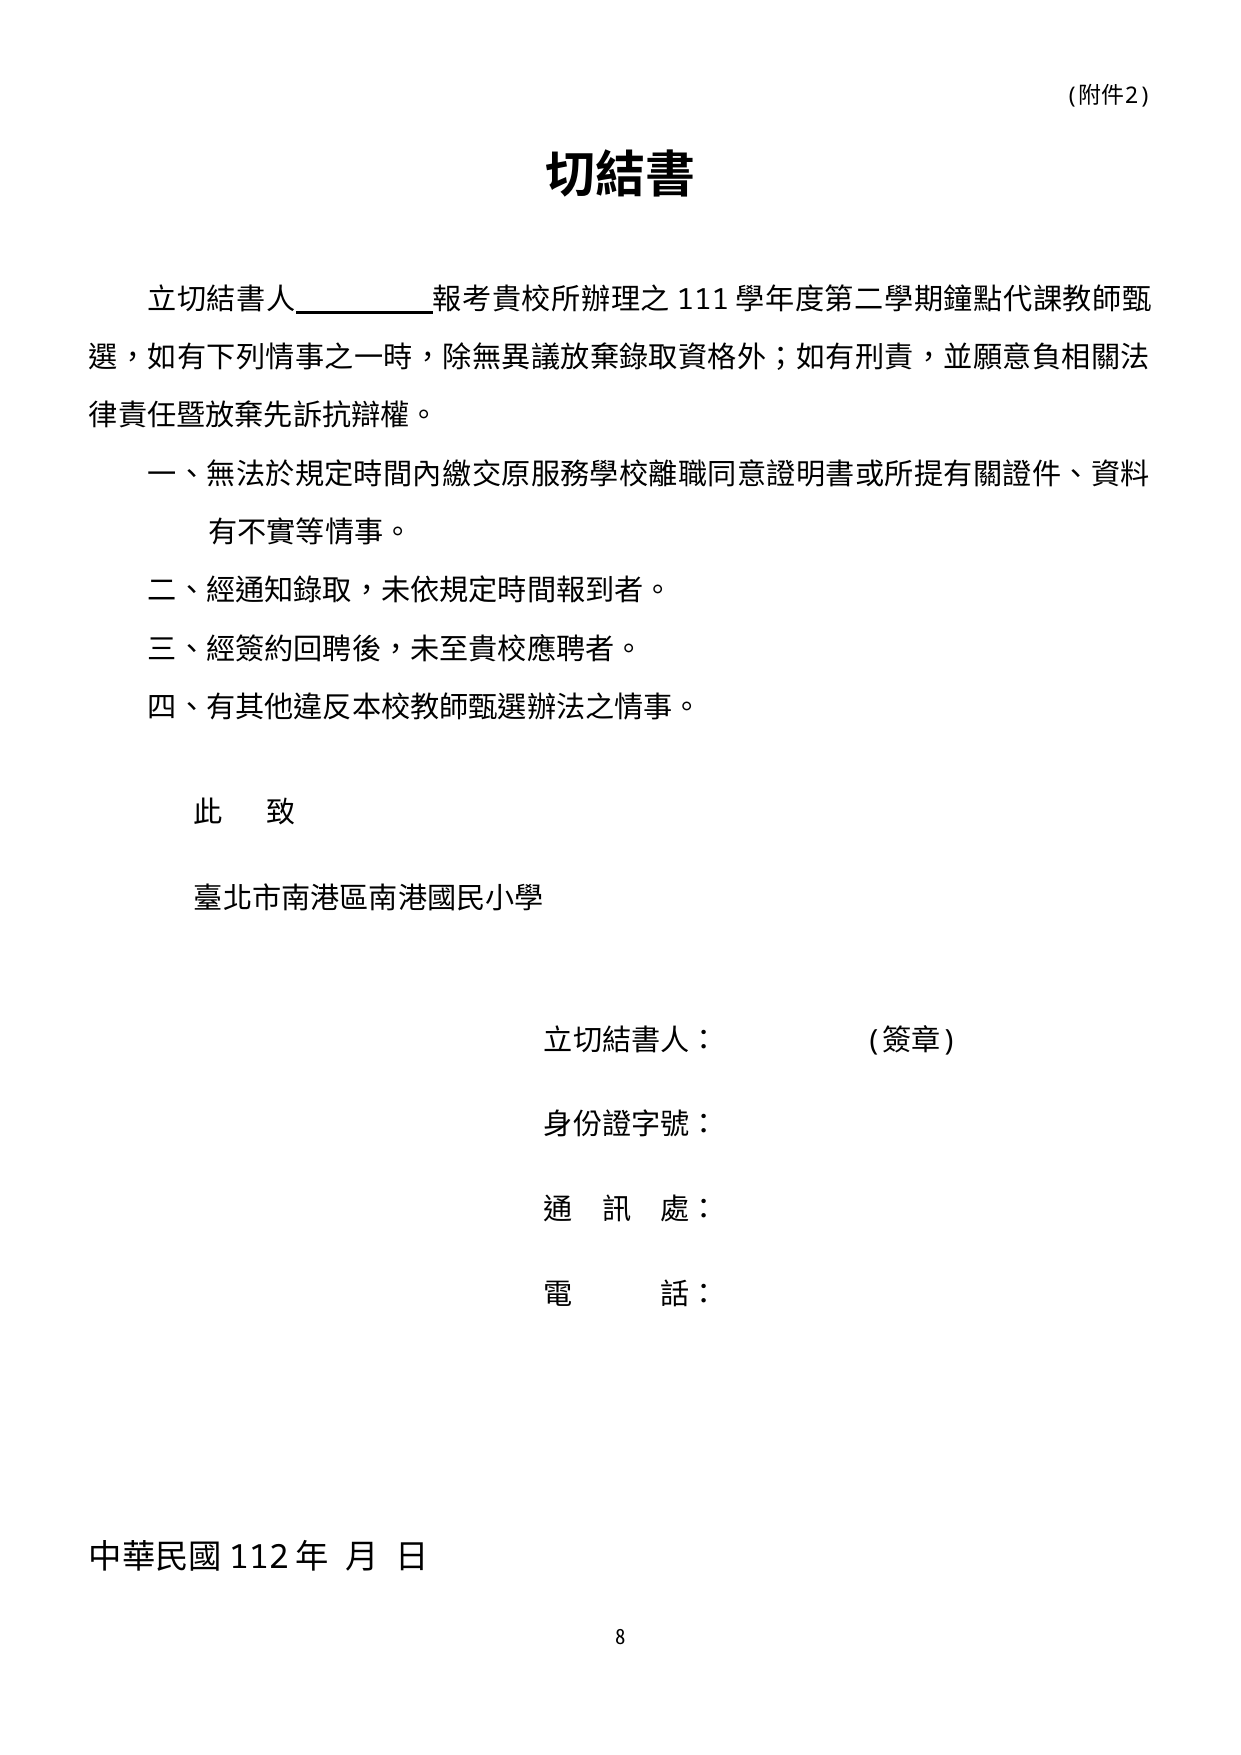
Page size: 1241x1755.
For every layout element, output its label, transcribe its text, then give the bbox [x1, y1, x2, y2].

text 身份證字號： [89, 1101, 1152, 1143]
text 通 訊 處： [89, 1186, 1152, 1228]
text 二、經通知錄取，未依規定時間報到者。 [148, 554, 1152, 612]
text 四、有其他違反本校教師甄選辦法之情事。 [148, 671, 1152, 729]
text 立切結書人 報考貴校所辦理之111學年度第二學期鐘點代課教師甄選，如有下列情事之一時，除無異議放棄錄取資格外；如有刑責，並願意負相關法律責任暨放棄先訴抗辯權。 [89, 262, 1152, 437]
text 臺北市南港區南港國民小學 [89, 875, 1154, 917]
text (附件2) [89, 75, 1152, 110]
text 立切結書人： (簽章) [89, 1016, 1152, 1058]
text 此 致 [89, 787, 1152, 831]
text 三、經簽約回聘後，未至貴校應聘者。 [148, 612, 1152, 671]
text 一、無法於規定時間內繳交原服務學校離職同意證明書或所提有關證件、資料有不實等情事。 [148, 437, 1152, 554]
text 切結書 [89, 146, 1152, 204]
text 電 話： [89, 1271, 1152, 1313]
text 中華民國112年 月 日 [89, 1530, 1152, 1579]
